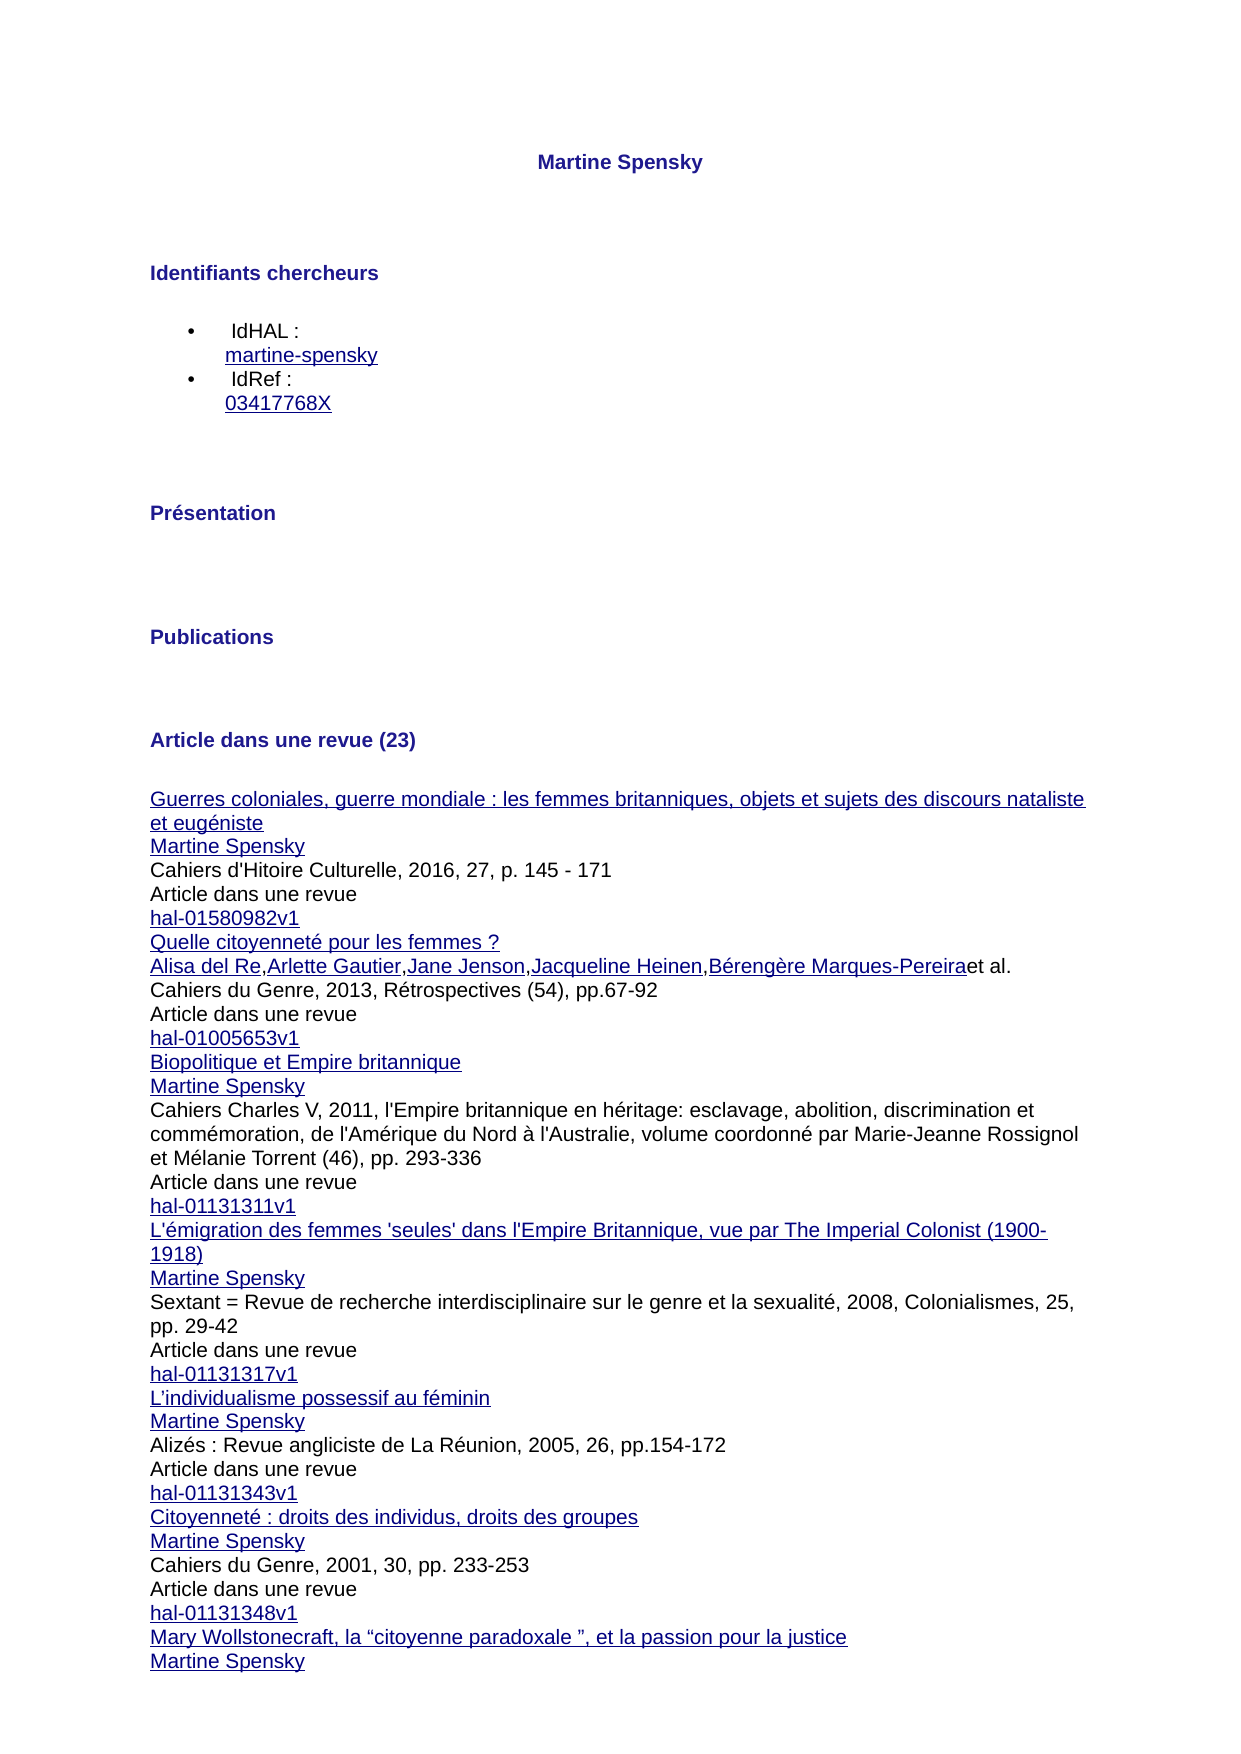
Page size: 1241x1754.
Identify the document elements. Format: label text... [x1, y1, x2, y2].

table_cell L’individualisme possessif au féminin Martine Spensky Alizés : Revue angliciste de La Réunion, 2005, 26, pp.154-172 Article dans une revue hal-01131343v1 [150, 1385, 1090, 1505]
table_cell Mary Wollstonecraft, la “citoyenne paradoxale ”, et la passion pour la justice Martine Spensky [150, 1625, 1090, 1673]
subtitle Présentation [150, 501, 1090, 525]
subtitle Identifiants chercheurs [150, 260, 1090, 284]
list IdRef : [187, 367, 1090, 391]
list martine-spensky [187, 343, 1090, 367]
list 03417768X [187, 391, 1090, 414]
list IdHAL : [187, 319, 1090, 343]
table_cell Quelle citoyenneté pour les femmes ? Alisa del Re,Arlette Gautier,Jane Jenson,Jacqueline Heinen,Bérengère Marques-Pereiraet al. Cahiers du Genre, 2013, Rétrospectives (54), pp.67-92 Article dans une revue hal-01005653v1 [150, 930, 1090, 1050]
table_header Guerres coloniales, guerre mondiale : les femmes britanniques, objets et sujets des discours nataliste et eugéniste Martine Spensky Cahiers d'Hitoire Culturelle, 2016, 27, p. 145 - 171 Article dans une revue hal-01580982v1 [150, 786, 1090, 930]
table_cell L'émigration des femmes 'seules' dans l'Empire Britannique, vue par The Imperial Colonist (1900-1918) Martine Spensky Sextant = Revue de recherche interdisciplinaire sur le genre et la sexualité, 2008, Colonialismes, 25, pp. 29-42 Article dans une revue hal-01131317v1 [150, 1218, 1090, 1385]
subtitle Article dans une revue (23) [150, 728, 1090, 752]
subtitle Martine Spensky [150, 150, 1090, 174]
subtitle Publications [150, 625, 1090, 649]
table_cell Biopolitique et Empire britannique Martine Spensky Cahiers Charles V, 2011, l'Empire britannique en héritage: esclavage, abolition, discrimination et commémoration, de l'Amérique du Nord à l'Australie, volume coordonné par Marie-Jeanne Rossignol et Mélanie Torrent (46), pp. 293-336 Article dans une revue hal-01131311v1 [150, 1050, 1090, 1218]
table_cell Citoyenneté : droits des individus, droits des groupes Martine Spensky Cahiers du Genre, 2001, 30, pp. 233-253 Article dans une revue hal-01131348v1 [150, 1505, 1090, 1625]
